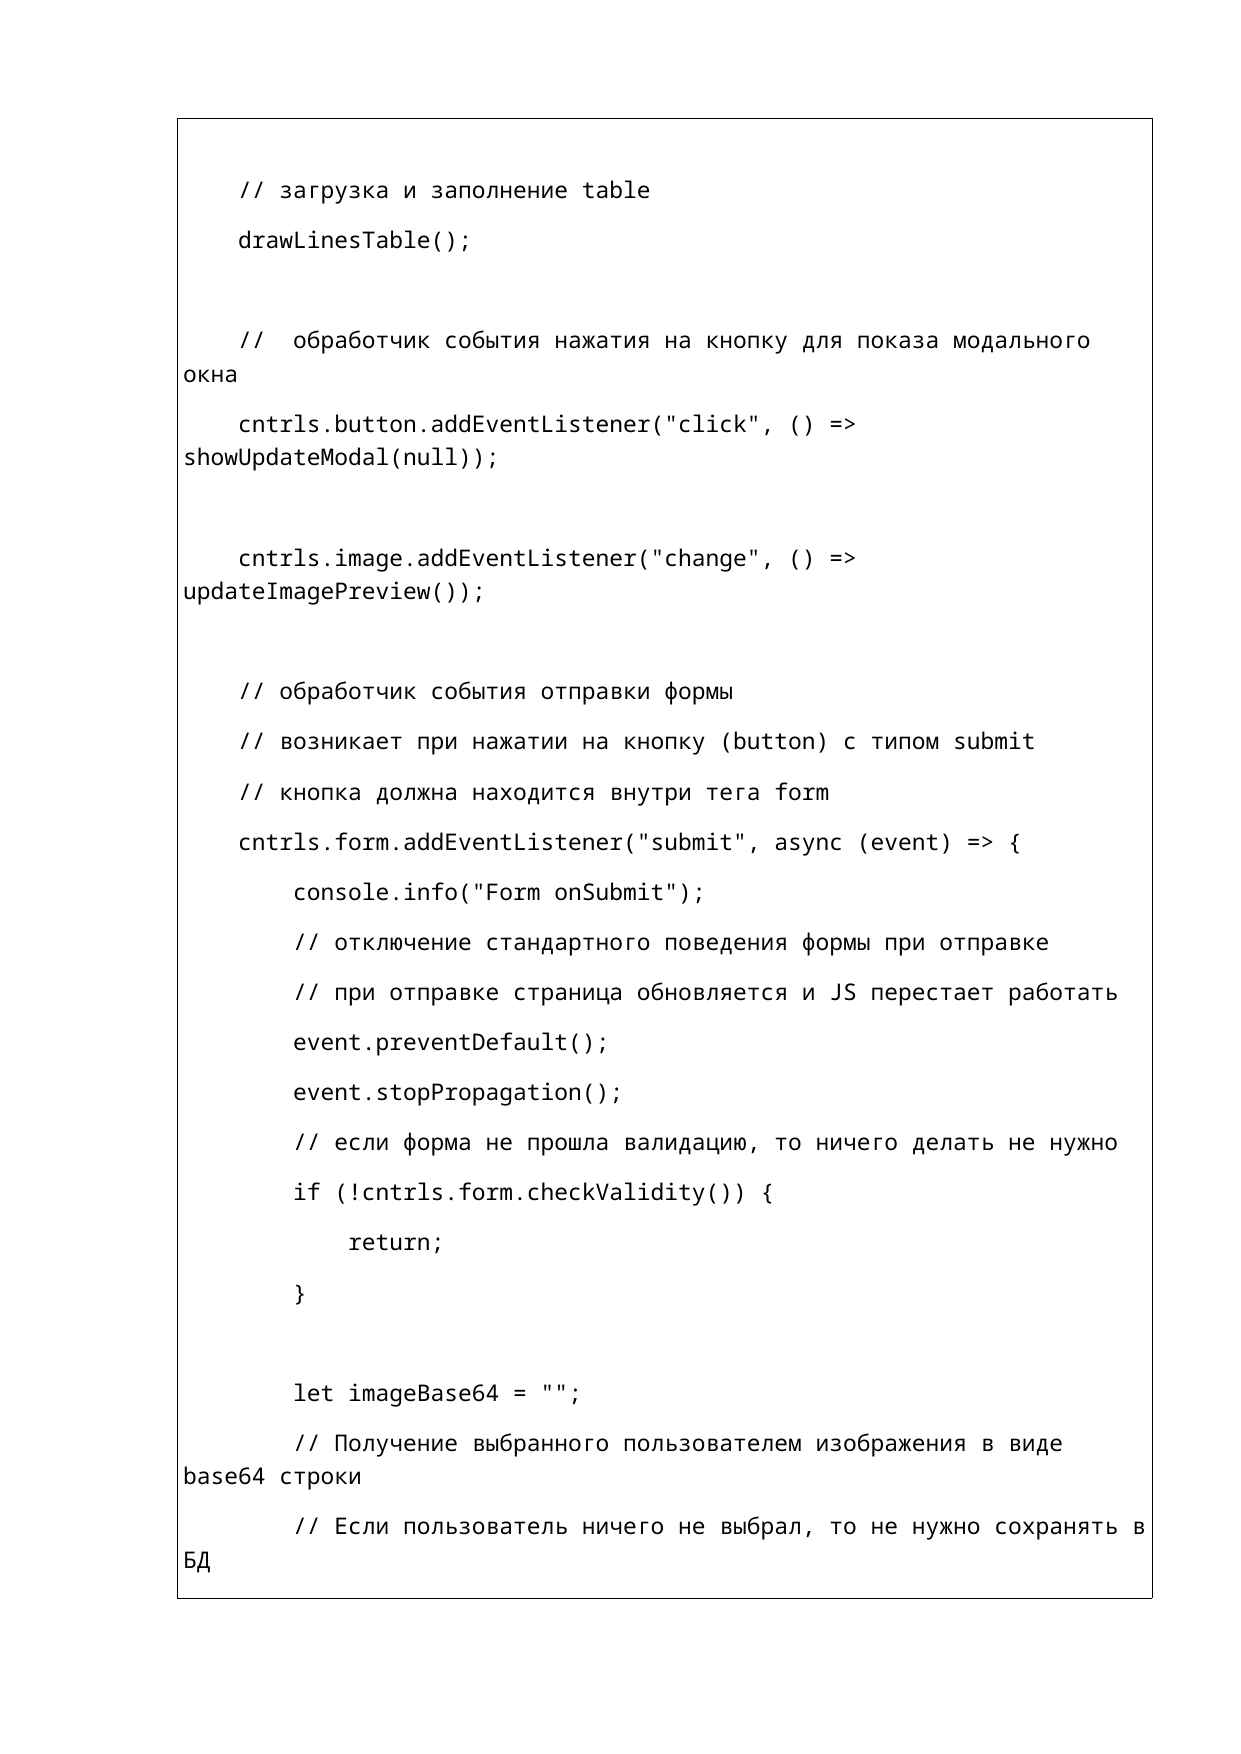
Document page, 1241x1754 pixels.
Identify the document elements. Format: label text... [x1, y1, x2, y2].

table_header // загрузка и заполнение table drawLinesTable(); // обработчик события нажатия на кнопку для показа модального окна cntrls.button.addEventListener("click", () => showUpdateModal(null)); cntrls.image.addEventListener("change", () => updateImagePreview()); // обработчик события отправки формы // возникает при нажатии на кнопку (button) с типом submit // кнопка должна находится внутри тега form cntrls.form.addEventListener("submit", async (event) => { console.info("Form onSubmit"); // отключение стандартного поведения формы при отправке // при отправке страница обновляется и JS перестает работать event.preventDefault(); event.stopPropagation(); // если форма не прошла валидацию, то ничего делать не нужно if (!cntrls.form.checkValidity()) { return; } let imageBase64 = ""; // Получение выбранного пользователем изображения в виде base64 строки // Если пользователь ничего не выбрал, то не нужно сохранять в БД [178, 119, 1152, 1597]
